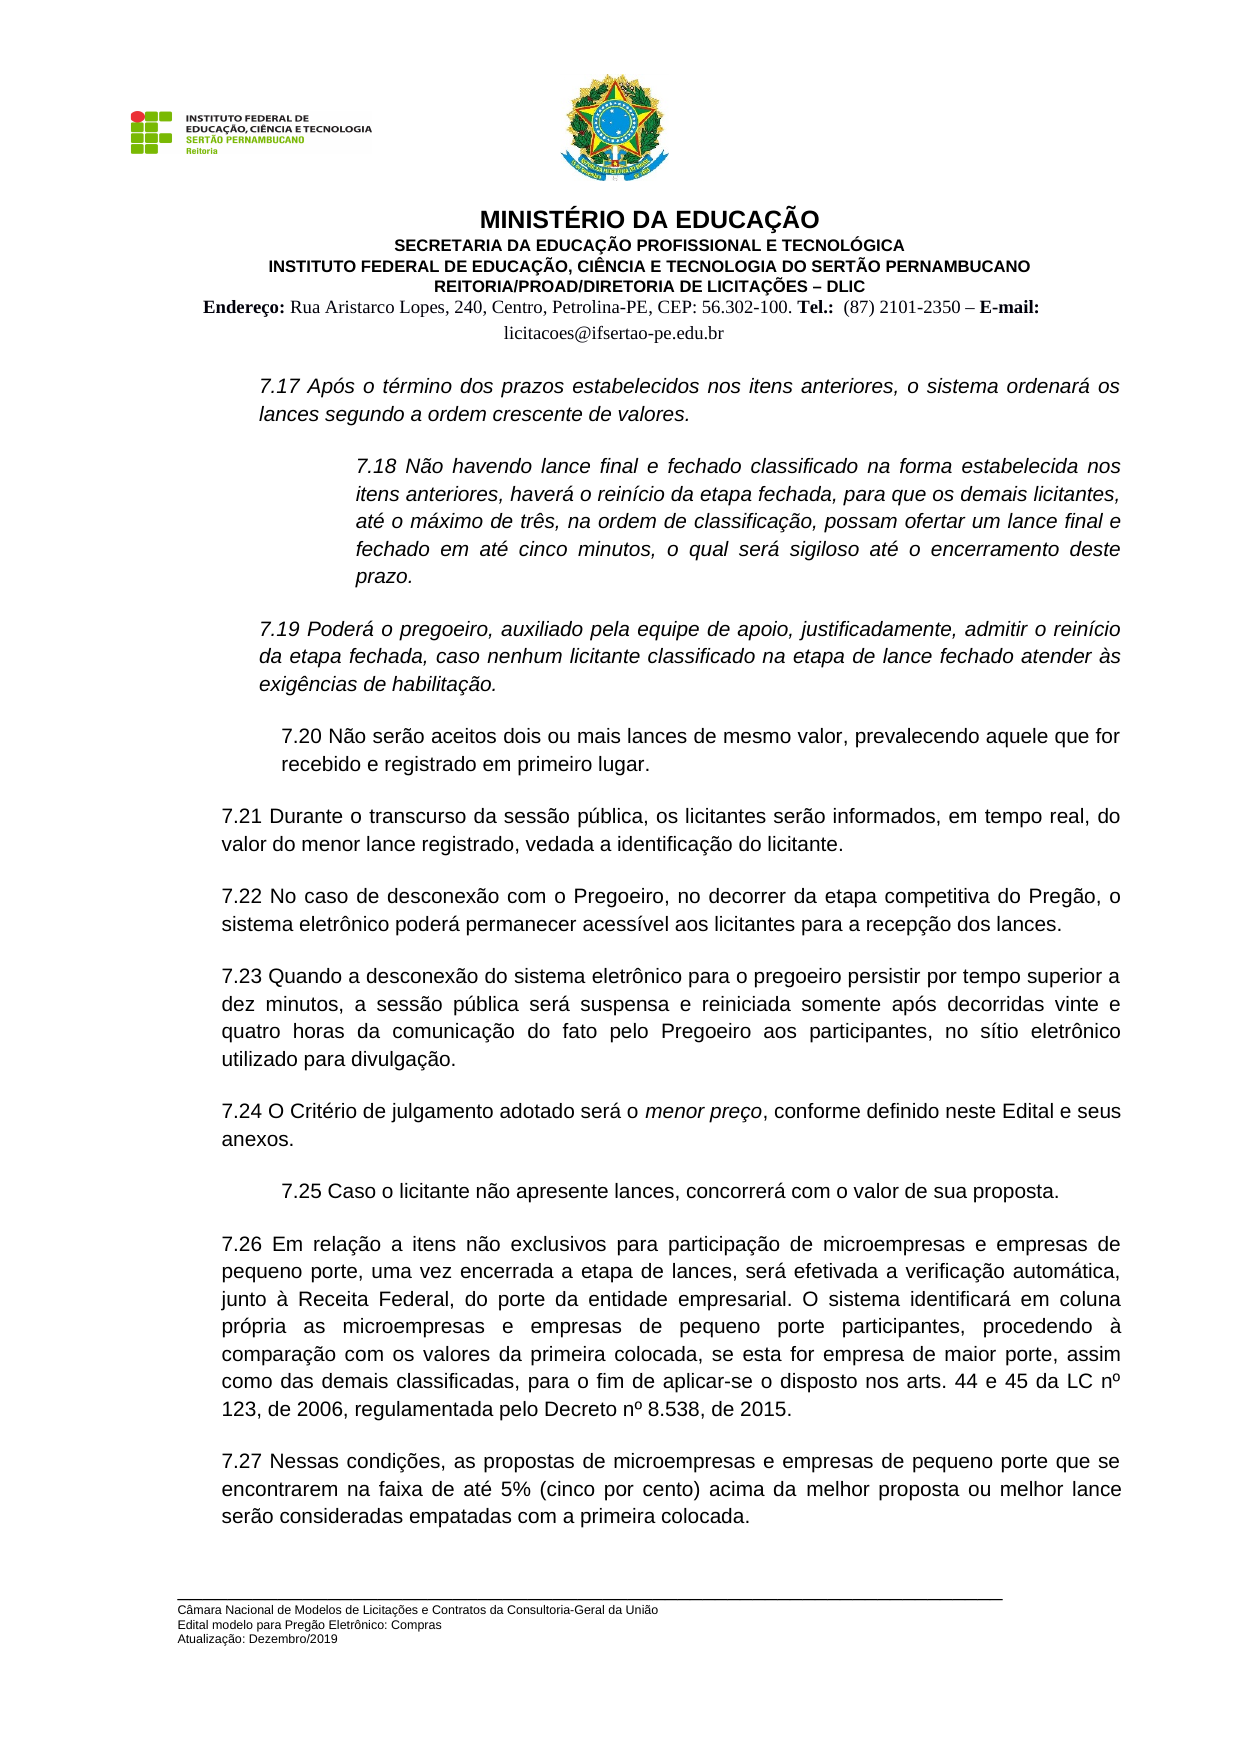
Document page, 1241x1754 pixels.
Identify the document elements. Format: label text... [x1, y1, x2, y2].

picture [130, 111, 372, 154]
list 7.25 Caso o licitante não apresente lances, concorrerá com o valor de sua proposta. [236, 1179, 1122, 1203]
list 7.23 Quando a desconexão do sistema eletrônico para o pregoeiro persistir por tempo superior a dez minutos, a sessão pública será suspensa e reiniciada somente após decorridas vinte e quatro horas da comunicação do fato pelo Pregoeiro aos participantes, no sítio eletrônico utilizado para divulgação. [221, 964, 1122, 1070]
list 7.24 O Critério de julgamento adotado será o menor preço, conforme definido neste Edital e seus anexos. [221, 1099, 1122, 1150]
list 7.18 Não havendo lance final e fechado classificado na forma estabelecida nos itens anteriores, haverá o reinício da etapa fechada, para que os demais licitantes, até o máximo de três, na ordem de classificação, possam ofertar um lance final e fechado em até cinco minutos, o qual será sigiloso até o encerramento deste prazo. [281, 454, 1122, 588]
list 7.26 Em relação a itens não exclusivos para participação de microempresas e empresas de pequeno porte, uma vez encerrada a etapa de lances, será efetivada a verificação automática, junto à Receita Federal, do porte da entidade empresarial. O sistema identificará em coluna própria as microempresas e empresas de pequeno porte participantes, procedendo à comparação com os valores da primeira colocada, se esta for empresa de maior porte, assim como das demais classificadas, para o fim de aplicar-se o disposto nos arts. 44 e 45 da LC nº 123, de 2006, regulamentada pelo Decreto nº 8.538, de 2015. [221, 1231, 1122, 1420]
list 7.21 Durante o transcurso da sessão pública, os licitantes serão informados, em tempo real, do valor do menor lance registrado, vedada a identificação do licitante. [221, 804, 1122, 855]
list 7.19 Poderá o pregoeiro, auxiliado pela equipe de apoio, justificadamente, admitir o reinício da etapa fechada, caso nenhum licitante classificado na etapa de lance fechado atender às exigências de habilitação. [221, 616, 1122, 695]
list 7.17 Após o término dos prazos estabelecidos nos itens anteriores, o sistema ordenará os lances segundo a ordem crescente de valores. [221, 374, 1122, 425]
list 7.27 Nessas condições, as propostas de microempresas e empresas de pequeno porte que se encontrarem na faixa de até 5% (cinco por cento) acima da melhor proposta ou melhor lance serão consideradas empatadas com a primeira colocada. [221, 1449, 1122, 1528]
list 7.22 No caso de desconexão com o Pregoeiro, no decorrer da etapa competitiva do Pregão, o sistema eletrônico poderá permanecer acessível aos licitantes para a recepção dos lances. [221, 884, 1122, 935]
picture [560, 74, 669, 181]
list 7.20 Não serão aceitos dois ou mais lances de mesmo valor, prevalecendo aquele que for recebido e registrado em primeiro lugar. [236, 724, 1122, 775]
